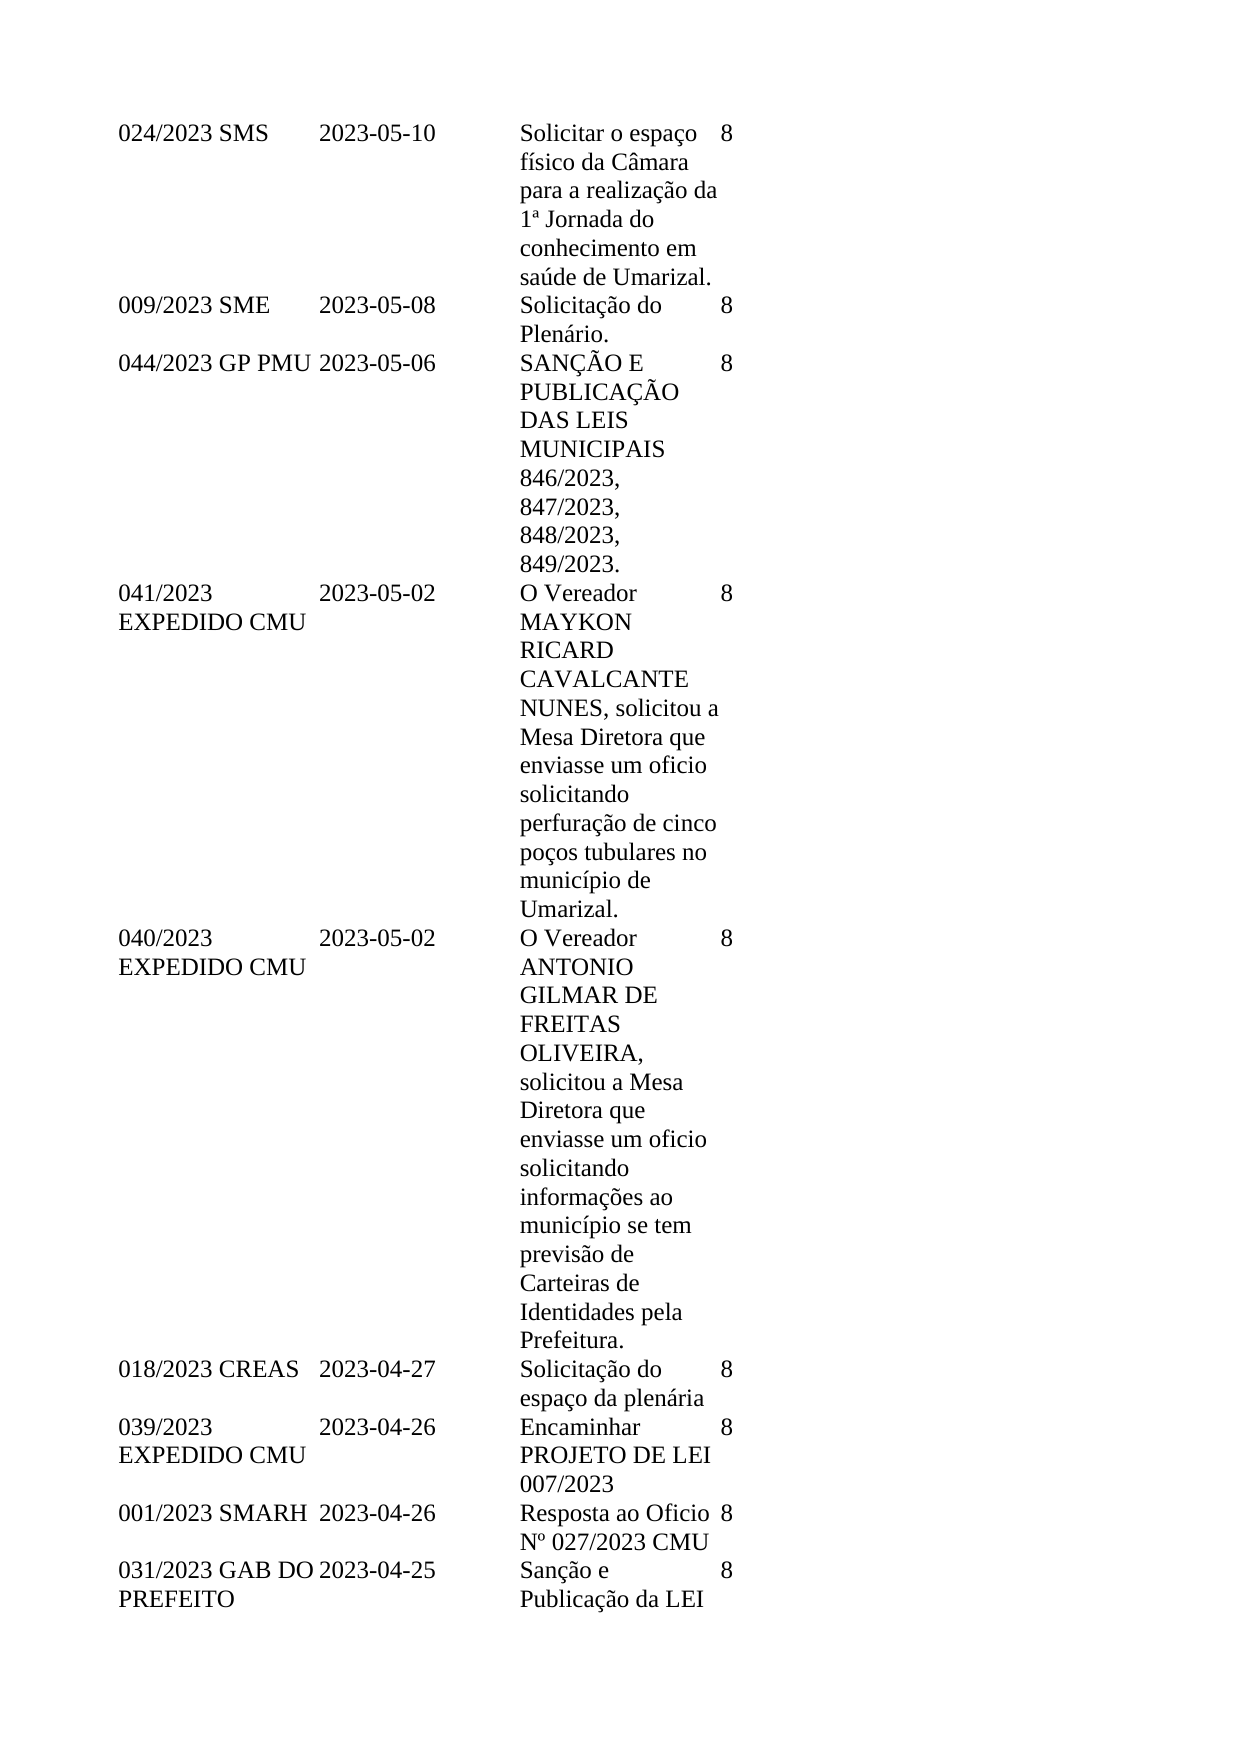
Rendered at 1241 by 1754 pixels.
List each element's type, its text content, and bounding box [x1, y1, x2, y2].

table_cell 024/2023 SMS [118, 118, 319, 291]
table_cell 041/2023 EXPEDIDO CMU [118, 578, 319, 923]
table_cell 031/2023 GAB DO PREFEITO [118, 1556, 319, 1613]
table_cell 2023-05-10 [319, 118, 519, 291]
table_cell O Vereador ANTONIO GILMAR DE FREITAS OLIVEIRA, solicitou a Mesa Diretora que enviasse um oficio solicitando informações ao município se tem previsão de Carteiras de Identidades pela Prefeitura. [520, 923, 720, 1354]
table_cell 2023-05-08 [319, 291, 519, 348]
table_cell [921, 1412, 1122, 1498]
table_cell [921, 348, 1122, 578]
table_cell 8 [720, 348, 921, 578]
table_cell 8 [720, 1412, 921, 1498]
table_cell [921, 1556, 1122, 1613]
table_cell 8 [720, 923, 921, 1354]
table_cell Solicitação do espaço da plenária [520, 1354, 720, 1412]
table_cell 001/2023 SMARH [118, 1498, 319, 1556]
table_cell [921, 923, 1122, 1354]
table_cell Resposta ao Oficio Nº 027/2023 CMU [520, 1498, 720, 1556]
table_cell 2023-05-02 [319, 923, 519, 1354]
table_cell 8 [720, 578, 921, 923]
table_cell Solicitar o espaço físico da Câmara para a realização da 1ª Jornada do conhecimento em saúde de Umarizal. [520, 118, 720, 291]
table_cell 044/2023 GP PMU [118, 348, 319, 578]
table_cell 2023-04-26 [319, 1498, 519, 1556]
table_cell 039/2023 EXPEDIDO CMU [118, 1412, 319, 1498]
table_cell 8 [720, 118, 921, 291]
table_cell 040/2023 EXPEDIDO CMU [118, 923, 319, 1354]
table_cell 8 [720, 1556, 921, 1613]
table_cell [921, 1354, 1122, 1412]
table_cell 8 [720, 1354, 921, 1412]
table_cell 2023-04-26 [319, 1412, 519, 1498]
table_cell Encaminhar PROJETO DE LEI 007/2023 [520, 1412, 720, 1498]
table_cell [921, 291, 1122, 348]
table_cell 2023-04-27 [319, 1354, 519, 1412]
table_cell [921, 118, 1122, 291]
table_cell 2023-05-06 [319, 348, 519, 578]
table_cell O Vereador MAYKON RICARD CAVALCANTE NUNES, solicitou a Mesa Diretora que enviasse um oficio solicitando perfuração de cinco poços tubulares no município de Umarizal. [520, 578, 720, 923]
table_cell 8 [720, 291, 921, 348]
table_cell [921, 1498, 1122, 1556]
table_cell [921, 578, 1122, 923]
table_cell 8 [720, 1498, 921, 1556]
table_cell 2023-04-25 [319, 1556, 519, 1613]
table_cell 018/2023 CREAS [118, 1354, 319, 1412]
table_cell 2023-05-02 [319, 578, 519, 923]
table_cell SANÇÃO E PUBLICAÇÃO DAS LEIS MUNICIPAIS 846/2023, 847/2023, 848/2023, 849/2023. [520, 348, 720, 578]
table_cell 009/2023 SME [118, 291, 319, 348]
table_cell Solicitação do Plenário. [520, 291, 720, 348]
table_cell Sanção e Publicação da LEI [520, 1556, 720, 1613]
